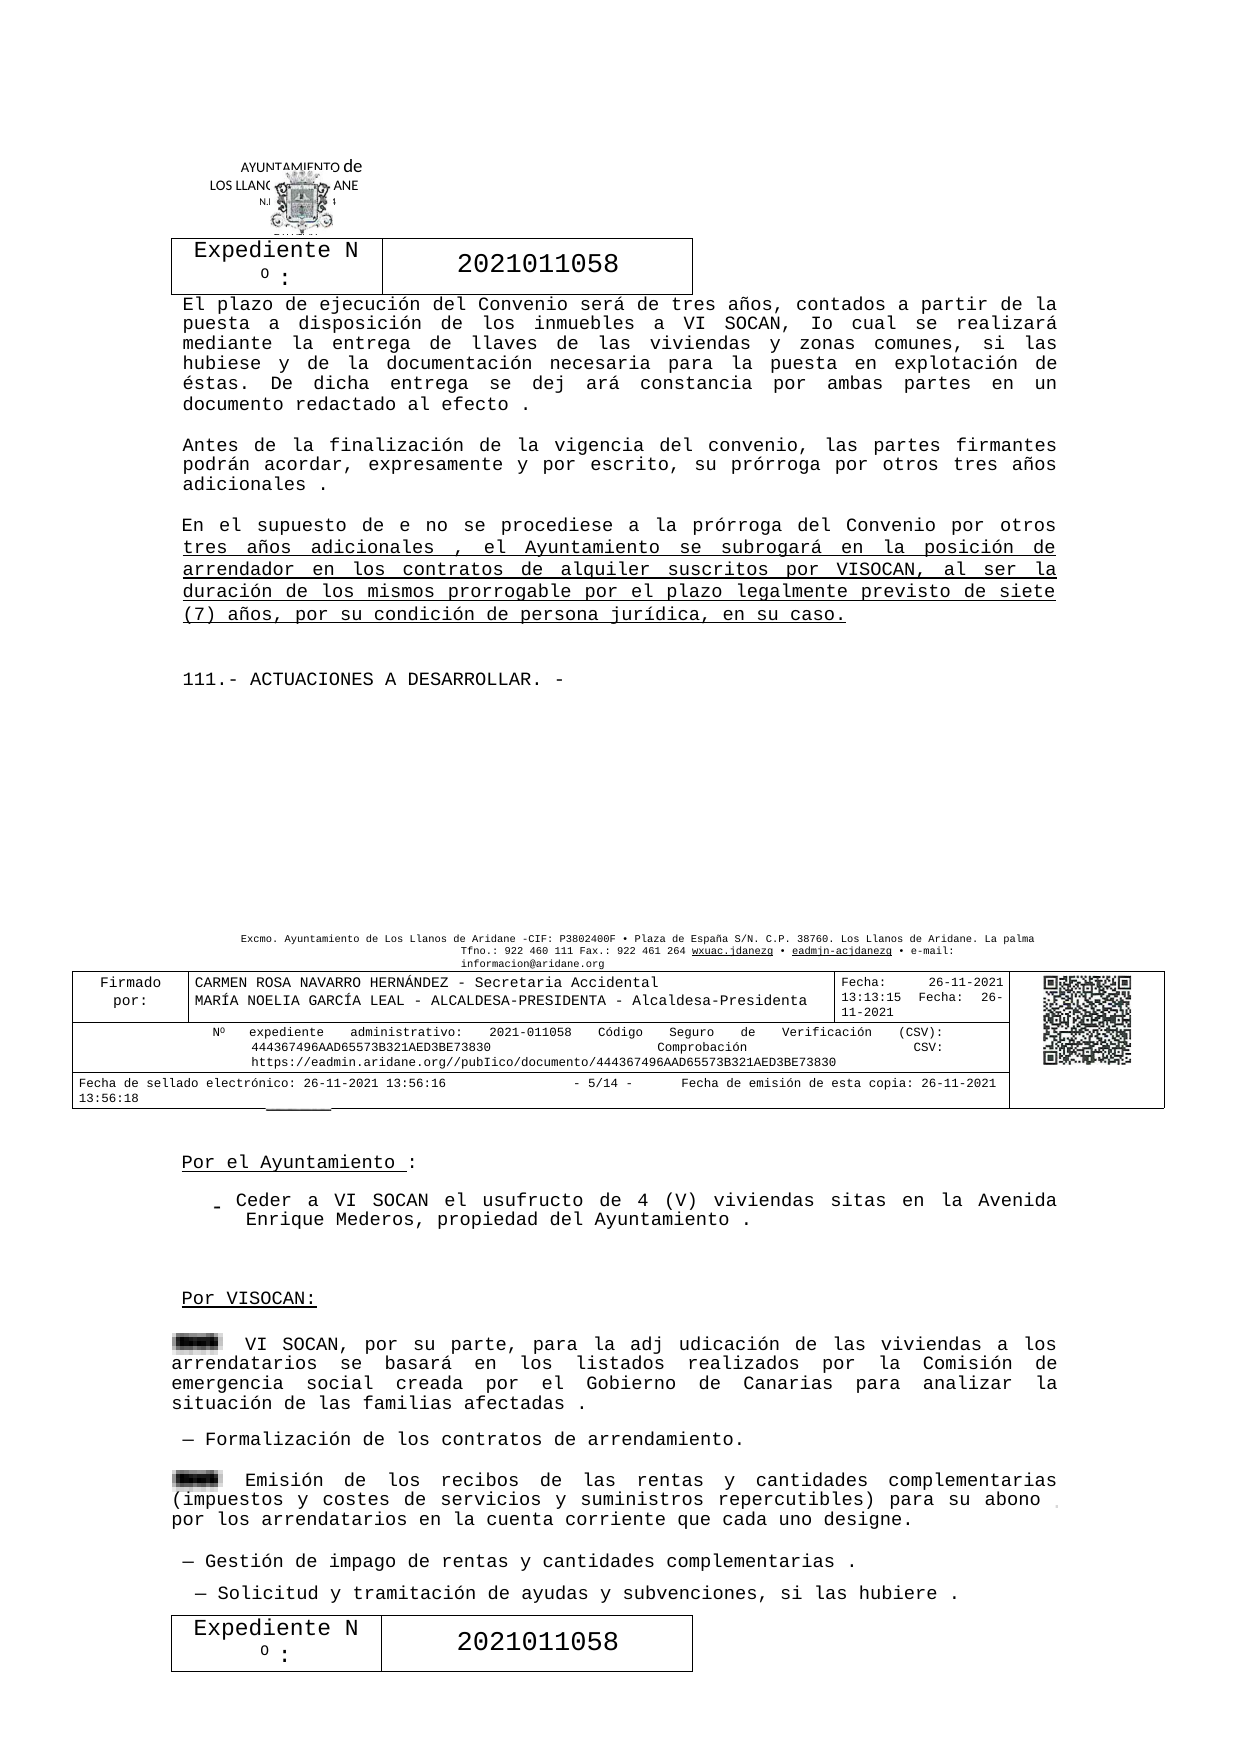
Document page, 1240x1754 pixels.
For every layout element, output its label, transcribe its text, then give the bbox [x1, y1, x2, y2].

table_header Expediente N O : [172, 239, 382, 294]
text 111.- ACTUACIONES A DESARROLLAR. - [182, 669, 1058, 689]
text Por VISOCAN: [181, 1289, 1057, 1310]
text Antes de la finalización de la vigencia del convenio, las partes firmantes podrán acordar, expresamente y por escrito, su prórroga por otros tres años adicionales . [182, 435, 1058, 496]
text Ceder a VI SOCAN el usufructo de 4 (V) viviendas sitas en la Avenida Enrique Mederos, propiedad del Ayuntamiento . [213, 1190, 1058, 1231]
text En el supuesto de e no se procediese a la prórroga del Convenio por otros tres años adicionales , el Ayuntamiento se subrogará en la posición de arrendador en los contratos de alquiler suscritos por VISOCAN, al ser la duración de los mismos prorrogable por el plazo legalmente previsto de siete (7) años, por su condición de persona jurídica, en su caso. [181, 515, 1057, 626]
table_header Firmado por: [73, 972, 188, 1021]
table_header [1010, 972, 1164, 1108]
table_header 2021011058 [382, 1616, 692, 1671]
text — Solicitud y tramitación de ayudas y subvenciones, si las hubiere . [195, 1583, 1058, 1603]
text El plazo de ejecución del Convenio será de tres años, contados a partir de la puesta a disposición de los inmuebles a VI SOCAN, Io cual se realizará mediante la entrega de llaves de las viviendas y zonas comunes, si las hubiese y de la documentación necesaria para la puesta en explotación de éstas. De dicha entrega se dej ará constancia por ambas partes en un documento redactado al efecto . [182, 294, 1058, 416]
text Por el Ayuntamiento : [181, 1153, 1057, 1174]
list VI SOCAN, por su parte, para la adj udicación de las viviendas a los arrendatarios se basará en los listados realizados por la Comisión de emergencia social creada por el Gobierno de Canarias para analizar la situación de las familias afectadas . [171, 1333, 1058, 1415]
table_header 2021011058 [383, 239, 692, 294]
table_cell NO expediente administrativo: 2021-011058 Código Seguro de Verificación (CSV): 444367496AAD65573B321AED3BE73830 Comprobación CSV: https://eadmin.aridane.org//pubIico/documento/444367496AAD65573B321AED3BE73830 [73, 1023, 1009, 1072]
list Emisión de los recibos de las rentas y cantidades complementarias (impuestos y costes de servicios y suministros repercutibles) para su abono por los arrendatarios en la cuenta corriente que cada uno designe. [171, 1469, 1058, 1531]
table_cell Fecha de sellado electrónico: 26-11-2021 13:56:16 - 5/14 - Fecha de emisión de esta copia: 26-11-2021 13:56:18 [73, 1073, 1009, 1108]
table_header CARMEN ROSA NAVARRO HERNÁNDEZ - Secretaria Accidental MARÍA NOELIA GARCÍA LEAL - ALCALDESA-PRESIDENTA - Alcaldesa-Presidenta [189, 972, 834, 1021]
text — Formalización de los contratos de arrendamiento. [182, 1429, 1058, 1450]
text — Gestión de impago de rentas y cantidades complementarias . [182, 1551, 1058, 1571]
table_header Expediente N O : [172, 1616, 381, 1671]
table_header Fecha: 26-11-2021 13:13:15 Fecha: 26-11-2021 [835, 972, 1009, 1021]
text Excmo. Ayuntamiento de Los Llanos de Aridane -CIF: P3802400F • Plaza de España S/N. C.P. 38760. Los Llanos de Aridane. La palma Tfno.: 922 460 111 Fax.: 922 461 264 wxuac.jdanezg • eadmjn-acjdanezg • e-mail: informacion@aridane.org [241, 933, 1070, 970]
